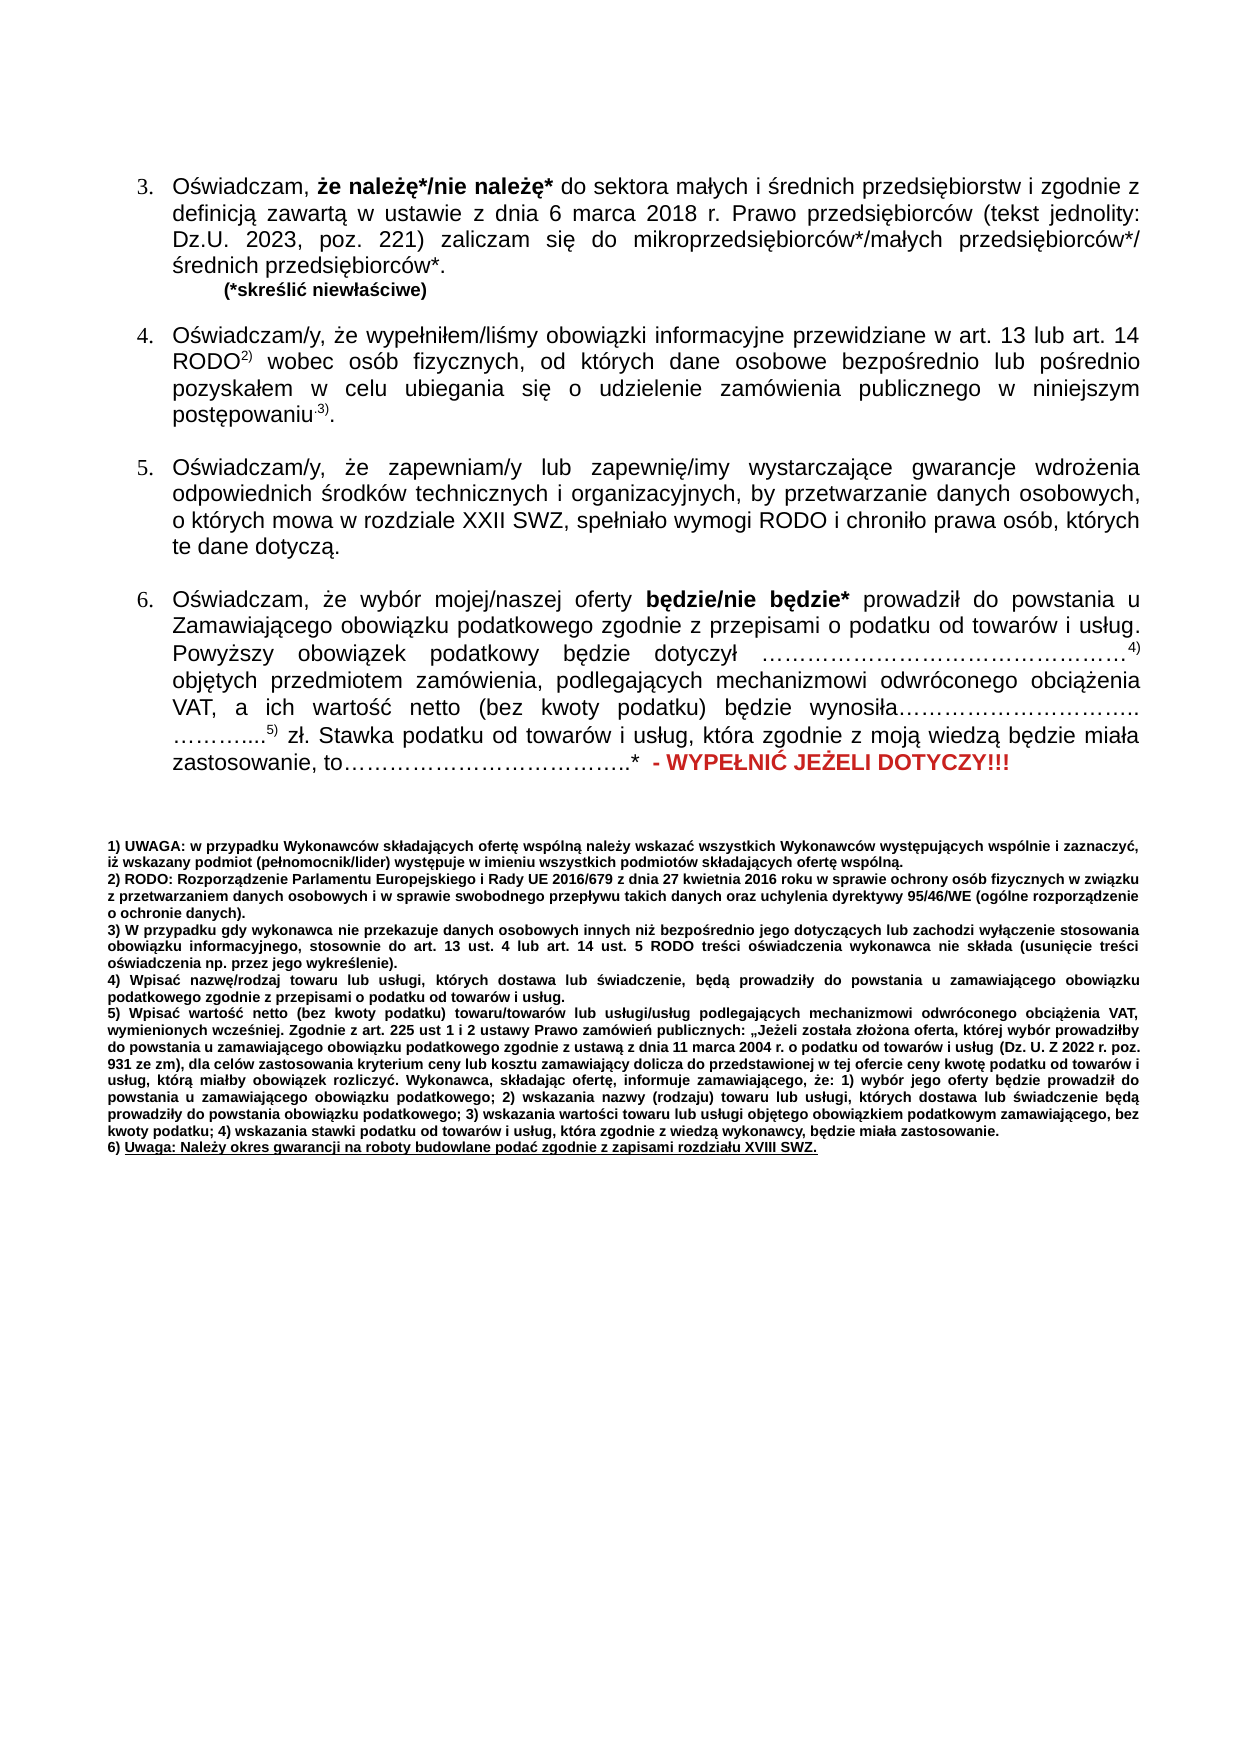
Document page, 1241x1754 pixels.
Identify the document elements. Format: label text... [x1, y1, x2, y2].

list 4) Wpisać nazwę/rodzaj towaru lub usługi, których dostawa lub świadczenie, będą prowadziły do powstania u zamawiającego obowiązku podatkowego zgodnie z przepisami o podatku od towarów i usług. [107, 971, 1141, 1005]
list Oświadczam, że wybór mojej/naszej oferty będzie/nie będzie* prowadził do powstania u Zamawiającego obowiązku podatkowego zgodnie z przepisami o podatku od towarów i usług. Powyższy obowiązek podatkowy będzie dotyczył …………………………………………4) objętych przedmiotem zamówienia, podlegających mechanizmowi odwróconego obciążenia VAT, a ich wartość netto (bez kwoty podatku) będzie wynosiła…………………………..………....5) zł. Stawka podatku od towarów i usług, która zgodnie z moją wiedzą będzie miała zastosowanie, to………………………………..* - WYPEŁNIĆ JEŻELI DOTYCZY!!! [137, 586, 1141, 775]
list (*skreślić niewłaściwe) [186, 279, 1141, 300]
list Oświadczam/y, że wypełniłem/liśmy obowiązki informacyjne przewidziane w art. 13 lub art. 14 RODO2) wobec osób fizycznych, od których dane osobowe bezpośrednio lub pośrednio pozyskałem w celu ubiegania się o udzielenie zamówienia publicznego w niniejszym postępowaniu.3). [137, 322, 1141, 427]
list 2) RODO: Rozporządzenie Parlamentu Europejskiego i Rady UE 2016/679 z dnia 27 kwietnia 2016 roku w sprawie ochrony osób fizycznych w związku z przetwarzaniem danych osobowych i w sprawie swobodnego przepływu takich danych oraz uchylenia dyrektywy 95/46/WE (ogólne rozporządzenie o ochronie danych). [107, 871, 1141, 921]
list 5) Wpisać wartość netto (bez kwoty podatku) towaru/towarów lub usługi/usług podlegających mechanizmowi odwróconego obciążenia VAT, wymienionych wcześniej. Zgodnie z art. 225 ust 1 i 2 ustawy Prawo zamówień publicznych: „Jeżeli została złożona oferta, której wybór prowadziłby do powstania u zamawiającego obowiązku podatkowego zgodnie z ustawą z dnia 11 marca 2004 r. o podatku od towarów i usług (Dz. U. Z 2022 r. poz. 931 ze zm), dla celów zastosowania kryterium ceny lub kosztu zamawiający dolicza do przedstawionej w tej ofercie ceny kwotę podatku od towarów i usług, którą miałby obowiązek rozliczyć. Wykonawca, składając ofertę, informuje zamawiającego, że: 1) wybór jego oferty będzie prowadził do powstania u zamawiającego obowiązku podatkowego; 2) wskazania nazwy (rodzaju) towaru lub usługi, których dostawa lub świadczenie będą prowadziły do powstania obowiązku podatkowego; 3) wskazania wartości towaru lub usługi objętego obowiązkiem podatkowym zamawiającego, bez kwoty podatku; 4) wskazania stawki podatku od towarów i usług, która zgodnie z wiedzą wykonawcy, będzie miała zastosowanie. [107, 1005, 1141, 1139]
list Oświadczam, że należę*/nie należę* do sektora małych i średnich przedsiębiorstw i zgodnie z definicją zawartą w ustawie z dnia 6 marca 2018 r. Prawo przedsiębiorców (tekst jednolity: Dz.U. 2023, poz. 221) zaliczam się do mikroprzedsiębiorców*/małych przedsiębiorców*/ średnich przedsiębiorców*. [137, 173, 1141, 279]
list 3) W przypadku gdy wykonawca nie przekazuje danych osobowych innych niż bezpośrednio jego dotyczących lub zachodzi wyłączenie stosowania obowiązku informacyjnego, stosownie do art. 13 ust. 4 lub art. 14 ust. 5 RODO treści oświadczenia wykonawca nie składa (usunięcie treści oświadczenia np. przez jego wykreślenie). [107, 921, 1141, 971]
list 1) UWAGA: w przypadku Wykonawców składających ofertę wspólną należy wskazać wszystkich Wykonawców występujących wspólnie i zaznaczyć, iż wskazany podmiot (pełnomocnik/lider) występuje w imieniu wszystkich podmiotów składających ofertę wspólną. [107, 837, 1141, 871]
list 6) Uwaga: Należy okres gwarancji na roboty budowlane podać zgodnie z zapisami rozdziału XVIII SWZ. [107, 1139, 1141, 1156]
list Oświadczam/y, że zapewniam/y lub zapewnię/imy wystarczające gwarancje wdrożenia odpowiednich środków technicznych i organizacyjnych, by przetwarzanie danych osobowych, o których mowa w rozdziale XXII SWZ, spełniało wymogi RODO i chroniło prawa osób, których te dane dotyczą. [137, 454, 1141, 559]
